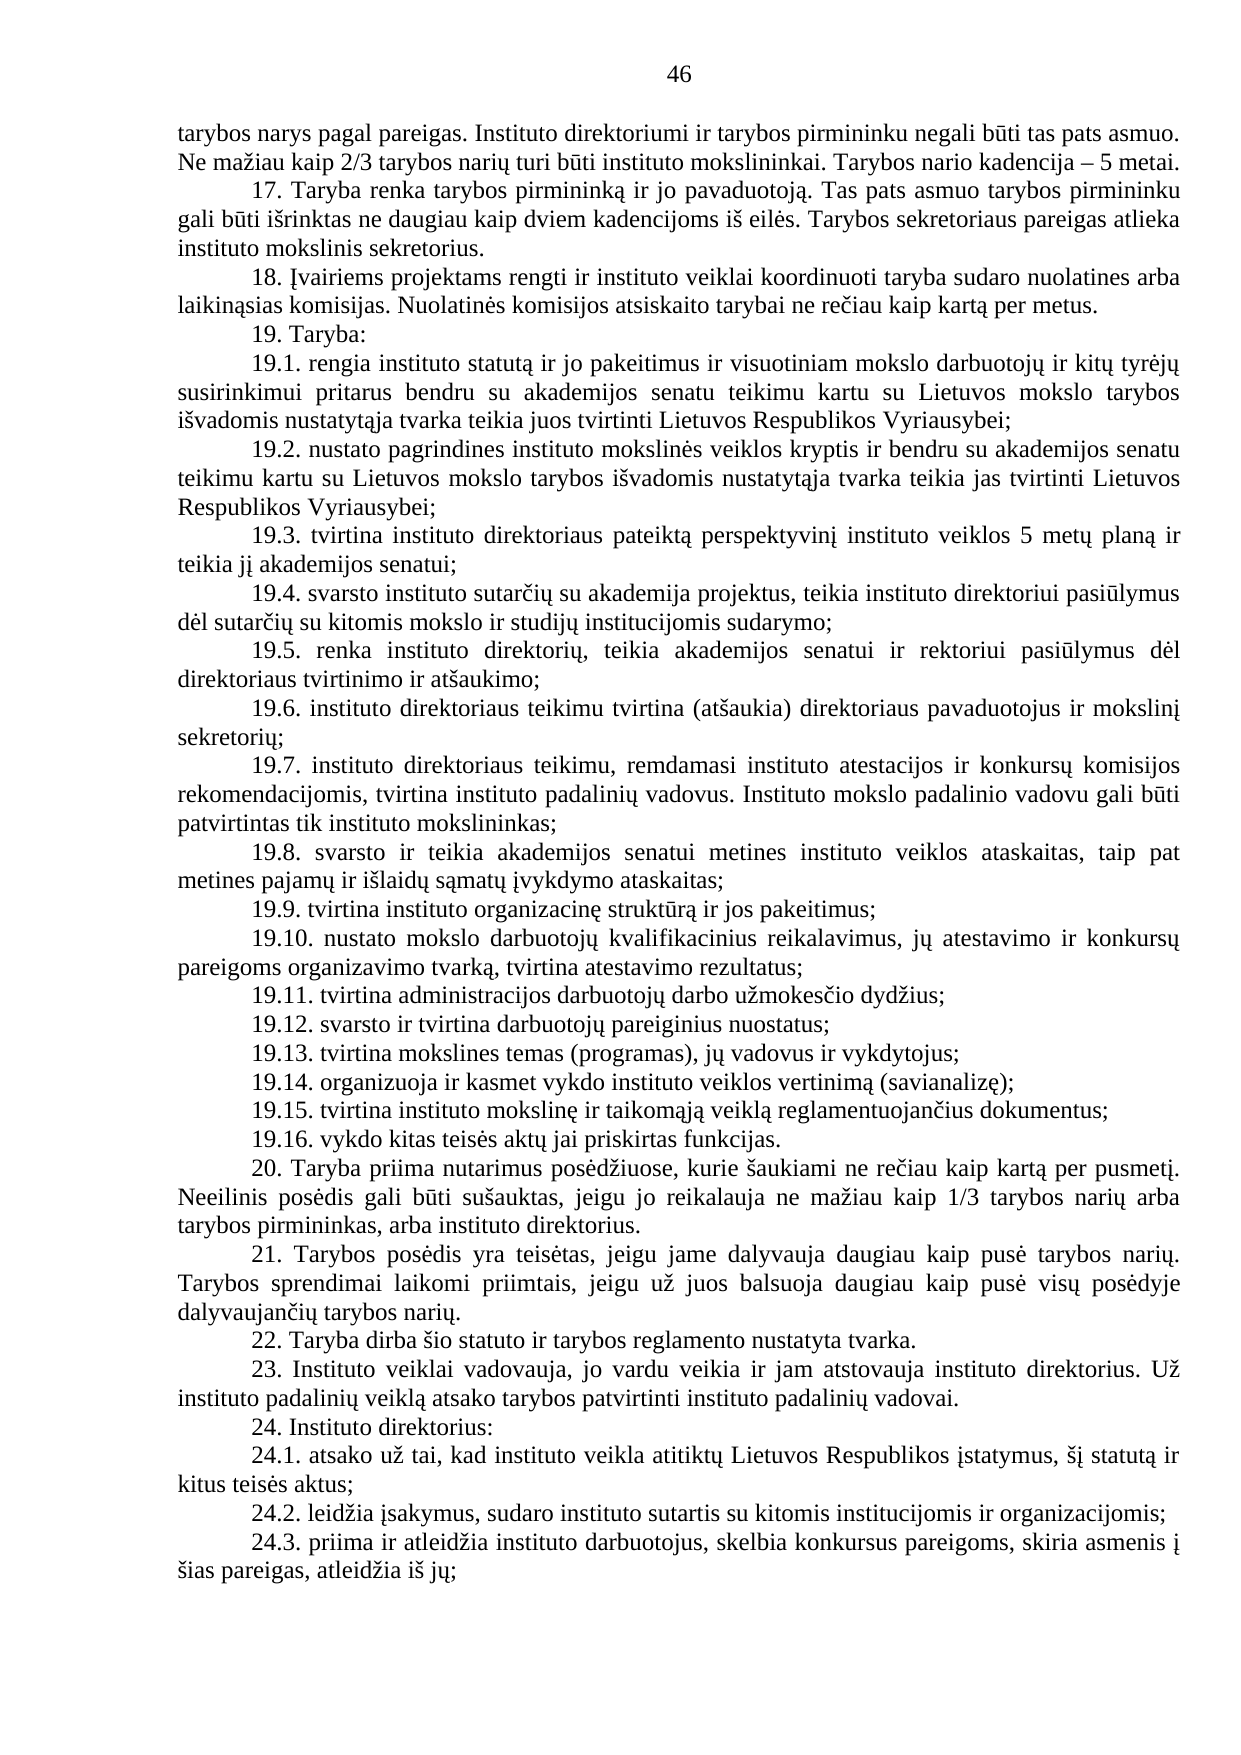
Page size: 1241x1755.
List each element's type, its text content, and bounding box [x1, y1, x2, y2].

text 19.12. svarsto ir tvirtina darbuotojų pareiginius nuostatus; [177, 1009, 1181, 1038]
text 19.11. tvirtina administracijos darbuotojų darbo užmokesčio dydžius; [177, 981, 1181, 1009]
text 19.15. tvirtina instituto mokslinę ir taikomąją veiklą reglamentuojančius dokumentus; [177, 1096, 1181, 1124]
text 19.7. instituto direktoriaus teikimu, remdamasi instituto atestacijos ir konkursų komisijos rekomendacijomis, tvirtina instituto padalinių vadovus. Instituto mokslo padalinio vadovu gali būti patvirtintas tik instituto mokslininkas; [177, 751, 1181, 837]
text 19.9. tvirtina instituto organizacinę struktūrą ir jos pakeitimus; [177, 894, 1181, 923]
text 19.13. tvirtina mokslines temas (programas), jų vadovus ir vykdytojus; [177, 1038, 1181, 1067]
text 19.3. tvirtina instituto direktoriaus pateiktą perspektyvinį instituto veiklos 5 metų planą ir teikia jį akademijos senatui; [177, 521, 1181, 578]
text 19. Taryba: [177, 319, 1181, 348]
text 21. Tarybos posėdis yra teisėtas, jeigu jame dalyvauja daugiau kaip pusė tarybos narių. Tarybos sprendimai laikomi priimtais, jeigu už juos balsuoja daugiau kaip pusė visų posėdyje dalyvaujančių tarybos narių. [177, 1239, 1181, 1326]
text 18. Įvairiems projektams rengti ir instituto veiklai koordinuoti taryba sudaro nuolatines arba laikinąsias komisijas. Nuolatinės komisijos atsiskaito tarybai ne rečiau kaip kartą per metus. [177, 262, 1181, 319]
text tarybos narys pagal pareigas. Instituto direktoriumi ir tarybos pirmininku negali būti tas pats asmuo. Ne mažiau kaip 2/3 tarybos narių turi būti instituto mokslininkai. Tarybos nario kadencija – 5 metai. [177, 118, 1181, 176]
text 24.2. leidžia įsakymus, sudaro instituto sutartis su kitomis institucijomis ir organizacijomis; [177, 1498, 1181, 1527]
text 20. Taryba priima nutarimus posėdžiuose, kurie šaukiami ne rečiau kaip kartą per pusmetį. Neeilinis posėdis gali būti sušauktas, jeigu jo reikalauja ne mažiau kaip 1/3 tarybos narių arba tarybos pirmininkas, arba instituto direktorius. [177, 1153, 1181, 1239]
text 19.8. svarsto ir teikia akademijos senatui metines instituto veiklos ataskaitas, taip pat metines pajamų ir išlaidų sąmatų įvykdymo ataskaitas; [177, 837, 1181, 894]
text 24.3. priima ir atleidžia instituto darbuotojus, skelbia konkursus pareigoms, skiria asmenis į šias pareigas, atleidžia iš jų; [177, 1527, 1181, 1584]
text 22. Taryba dirba šio statuto ir tarybos reglamento nustatyta tvarka. [177, 1326, 1181, 1354]
text 19.14. organizuoja ir kasmet vykdo instituto veiklos vertinimą (savianalizę); [177, 1067, 1181, 1096]
text 19.10. nustato mokslo darbuotojų kvalifikacinius reikalavimus, jų atestavimo ir konkursų pareigoms organizavimo tvarką, tvirtina atestavimo rezultatus; [177, 923, 1181, 981]
text 19.2. nustato pagrindines instituto mokslinės veiklos kryptis ir bendru su akademijos senatu teikimu kartu su Lietuvos mokslo tarybos išvadomis nustatytąja tvarka teikia jas tvirtinti Lietuvos Respublikos Vyriausybei; [177, 434, 1181, 521]
text 24.1. atsako už tai, kad instituto veikla atitiktų Lietuvos Respublikos įstatymus, šį statutą ir kitus teisės aktus; [177, 1441, 1181, 1498]
text 19.16. vykdo kitas teisės aktų jai priskirtas funkcijas. [177, 1124, 1181, 1153]
text 19.4. svarsto instituto sutarčių su akademija projektus, teikia instituto direktoriui pasiūlymus dėl sutarčių su kitomis mokslo ir studijų institucijomis sudarymo; [177, 578, 1181, 636]
text 19.6. instituto direktoriaus teikimu tvirtina (atšaukia) direktoriaus pavaduotojus ir mokslinį sekretorių; [177, 693, 1181, 751]
text 23. Instituto veiklai vadovauja, jo vardu veikia ir jam atstovauja instituto direktorius. Už instituto padalinių veiklą atsako tarybos patvirtinti instituto padalinių vadovai. [177, 1354, 1181, 1412]
text 24. Instituto direktorius: [177, 1412, 1181, 1441]
text 19.1. rengia instituto statutą ir jo pakeitimus ir visuotiniam mokslo darbuotojų ir kitų tyrėjų susirinkimui pritarus bendru su akademijos senatu teikimu kartu su Lietuvos mokslo tarybos išvadomis nustatytąja tvarka teikia juos tvirtinti Lietuvos Respublikos Vyriausybei; [177, 348, 1181, 434]
text 17. Taryba renka tarybos pirmininką ir jo pavaduotoją. Tas pats asmuo tarybos pirmininku gali būti išrinktas ne daugiau kaip dviem kadencijoms iš eilės. Tarybos sekretoriaus pareigas atlieka instituto mokslinis sekretorius. [177, 176, 1181, 262]
text 19.5. renka instituto direktorių, teikia akademijos senatui ir rektoriui pasiūlymus dėl direktoriaus tvirtinimo ir atšaukimo; [177, 636, 1181, 693]
